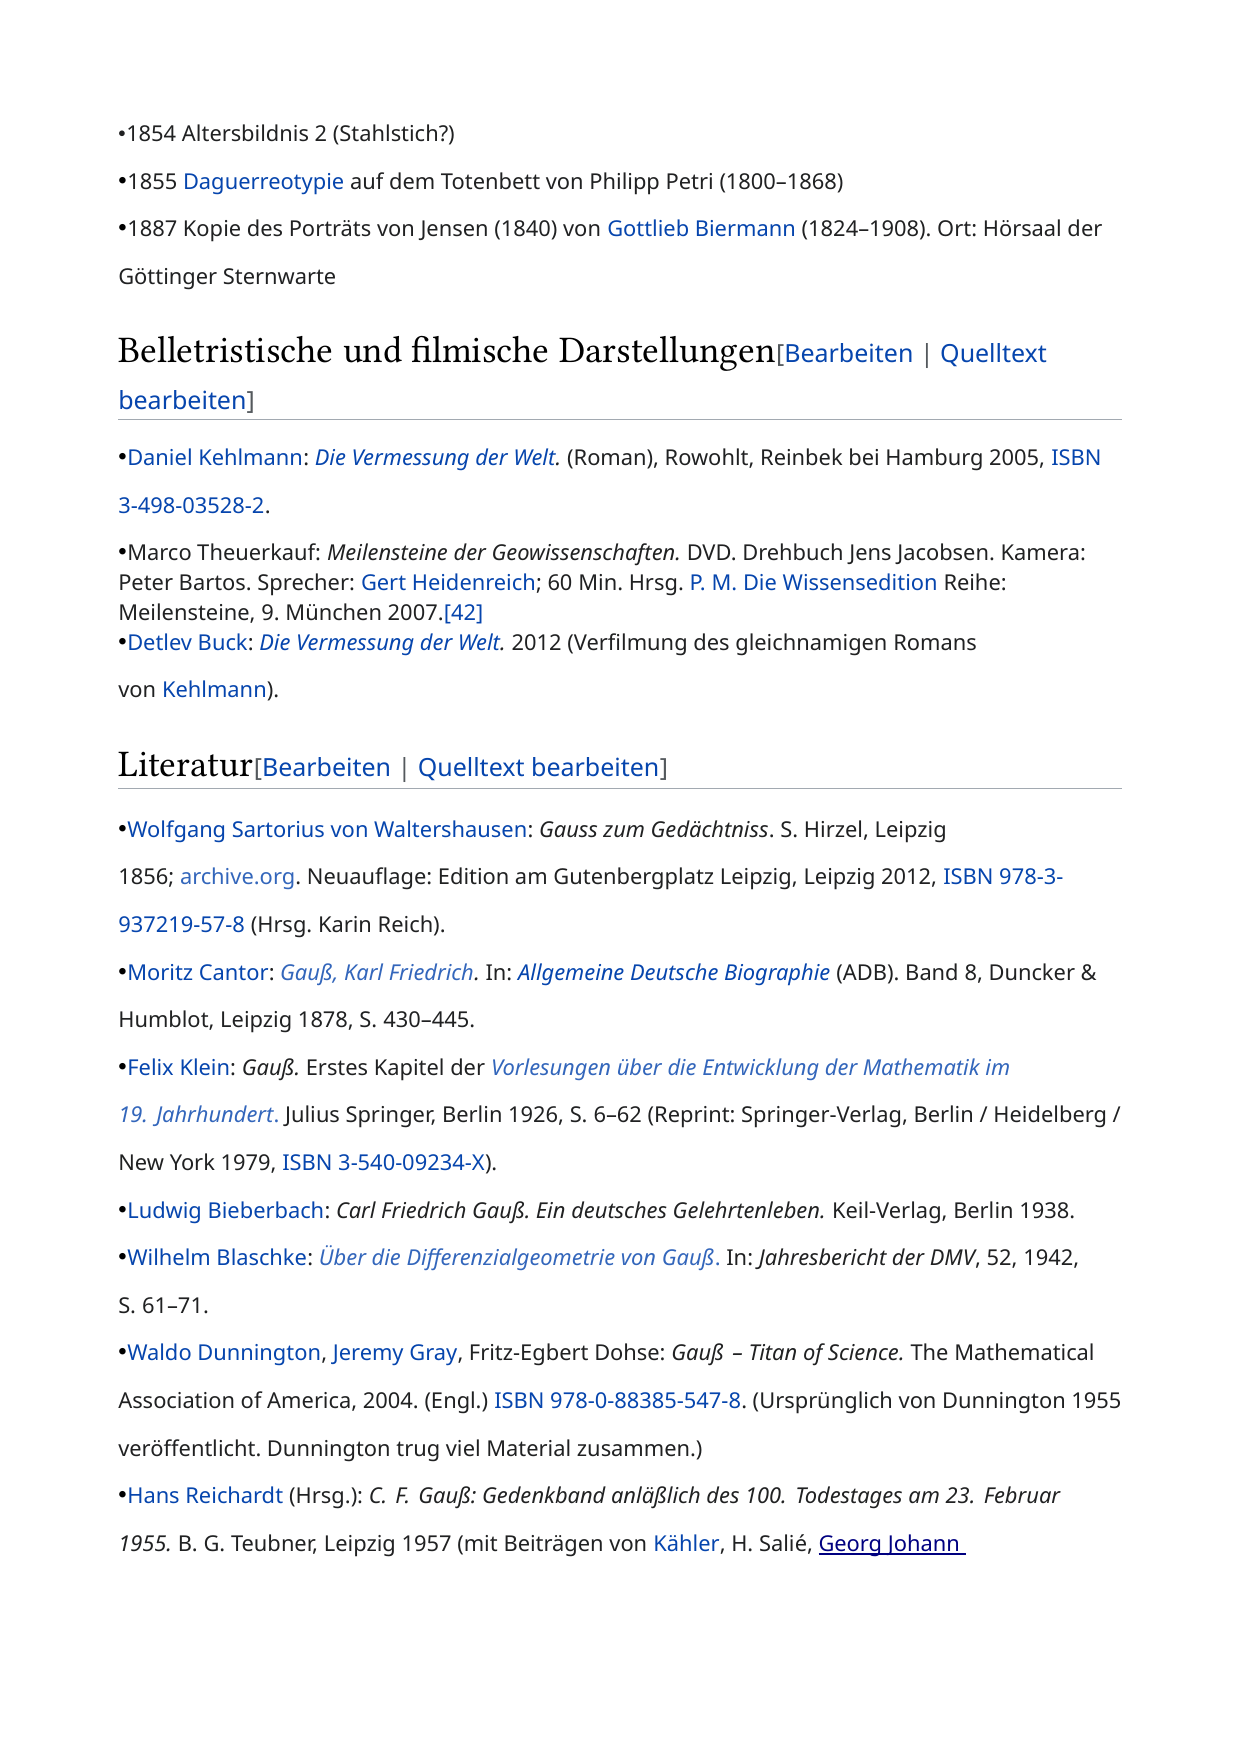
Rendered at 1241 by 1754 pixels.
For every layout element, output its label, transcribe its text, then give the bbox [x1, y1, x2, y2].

list Daniel Kehlmann: Die Vermessung der Welt. (Roman), Rowohlt, Reinbek bei Hamburg 2005, ISBN 3-498-03528-2. [118, 442, 1122, 519]
list Felix Klein: Gauß. Erstes Kapitel der Vorlesungen über die Entwicklung der Mathematik im 19. Jahrhundert. Julius Springer, Berlin 1926, S. 6–62 (Reprint: Springer-Verlag, Berlin / Heidelberg / New York 1979, ISBN 3-540-09234-X). [118, 1052, 1122, 1177]
subtitle Literatur[Bearbeiten | Quelltext bearbeiten] [118, 743, 1122, 788]
list Wilhelm Blaschke: Über die Differenzialgeometrie von Gauß. In: Jahresbericht der DMV, 52, 1942, S. 61–71. [118, 1242, 1122, 1319]
list Hans Reichardt (Hrsg.): C. F. Gauß: Gedenkband anläßlich des 100. Todestages am 23. Februar 1955. B. G. Teubner, Leipzig 1957 (mit Beiträgen von Kähler, H. Salié, Georg Johann [118, 1480, 1122, 1558]
list Moritz Cantor: Gauß, Karl Friedrich. In: Allgemeine Deutsche Biographie (ADB). Band 8, Duncker & Humblot, Leipzig 1878, S. 430–445. [118, 957, 1122, 1034]
list Wolfgang Sartorius von Waltershausen: Gauss zum Gedächtniss. S. Hirzel, Leipzig 1856; archive.org. Neuauflage: Edition am Gutenbergplatz Leipzig, Leipzig 2012, ISBN 978-3-937219-57-8 (Hrsg. Karin Reich). [118, 814, 1122, 939]
list 1855 Daguerreotypie auf dem Totenbett von Philipp Petri (1800–1868) [118, 166, 1122, 196]
list Ludwig Bieberbach: Carl Friedrich Gauß. Ein deutsches Gelehrtenleben. Keil-Verlag, Berlin 1938. [118, 1194, 1122, 1224]
list 1854 Altersbildnis 2 (Stahlstich?) [118, 118, 1122, 148]
list Waldo Dunnington, Jeremy Gray, Fritz-Egbert Dohse: Gauß – Titan of Science. The Mathematical Association of America, 2004. (Engl.) ISBN 978-0-88385-547-8. (Ursprünglich von Dunnington 1955 veröffentlicht. Dunnington trug viel Material zusammen.) [118, 1337, 1122, 1462]
list Marco Theuerkauf: Meilensteine der Geowissenschaften. DVD. Drehbuch Jens Jacobsen. Kamera: Peter Bartos. Sprecher: Gert Heidenreich; 60 Min. Hrsg. P. M. Die Wissensedition Reihe: Meilensteine, 9. München 2007.[42] [118, 537, 1122, 627]
list Detlev Buck: Die Vermessung der Welt. 2012 (Verfilmung des gleichnamigen Romans von Kehlmann). [118, 627, 1122, 704]
list 1887 Kopie des Porträts von Jensen (1840) von Gottlieb Biermann (1824–1908). Ort: Hörsaal der Göttinger Sternwarte [118, 213, 1122, 291]
subtitle Belletristische und filmische Darstellungen[Bearbeiten | Quelltext bearbeiten] [118, 329, 1122, 419]
